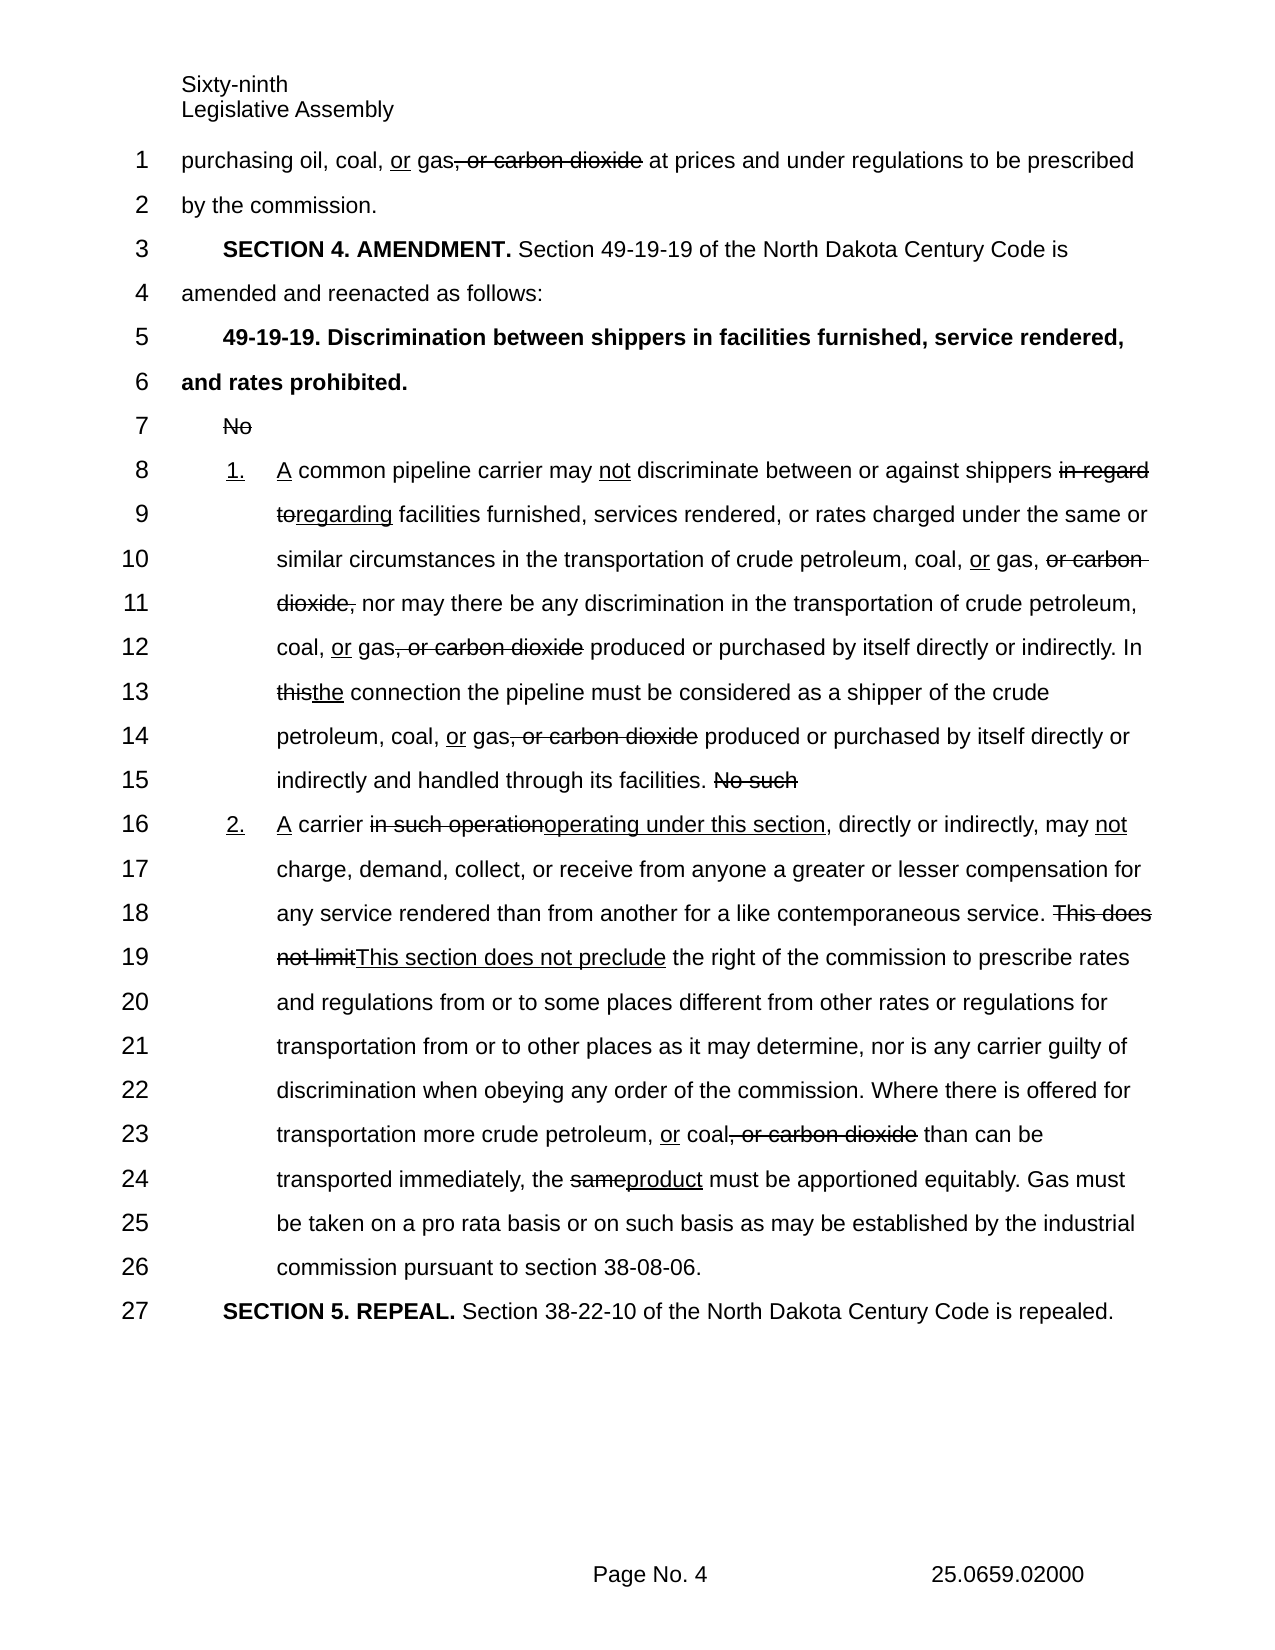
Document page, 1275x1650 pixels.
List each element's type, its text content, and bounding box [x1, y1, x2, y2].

text SECTION 5. REPEAL. Section 38‑22‑10 of the North Dakota Century Code is repealed. [181, 1284, 1154, 1329]
text 2. A carrier in such operationoperating under this section, directly or indirectly, may not charge, demand, collect, or receive from anyone a greater or lesser compensation for any service rendered than from another for a like contemporaneous service. This does not limitThis section does not preclude the right of the commission to prescribe rates and regulations from or to some places different from other rates or regulations for transportation from or to other places as it may determine, nor is any carrier guilty of discrimination when obeying any order of the commission. Where there is offered for transportation more crude petroleum, or coal, or carbon dioxide than can be transported immediately, the sameproduct must be apportioned equitably. Gas must be taken on a pro rata basis or on such basis as may be established by the industrial commission pursuant to section 38‑08‑06. [181, 797, 1154, 1284]
text SECTION 4. AMENDMENT. Section 49‑19‑19 of the North Dakota Century Code is amended and reenacted as follows: [181, 222, 1154, 310]
text No [181, 399, 1154, 443]
text purchasing oil, coal, or gas, or carbon dioxide at prices and under regulations to be prescribed by the commission. [181, 133, 1154, 222]
subtitle 49‑19‑19. Discrimination between shippers in facilities furnished, service rendered, and rates prohibited. [181, 310, 1154, 399]
text 1. A common pipeline carrier may not discriminate between or against shippers in regard toregarding facilities furnished, services rendered, or rates charged under the same or similar circumstances in the transportation of crude petroleum, coal, or gas, or carbon dioxide, nor may there be any discrimination in the transportation of crude petroleum, coal, or gas, or carbon dioxide produced or purchased by itself directly or indirectly. In thisthe connection the pipeline must be considered as a shipper of the crude petroleum, coal, or gas, or carbon dioxide produced or purchased by itself directly or indirectly and handled through its facilities. No such [181, 443, 1154, 797]
